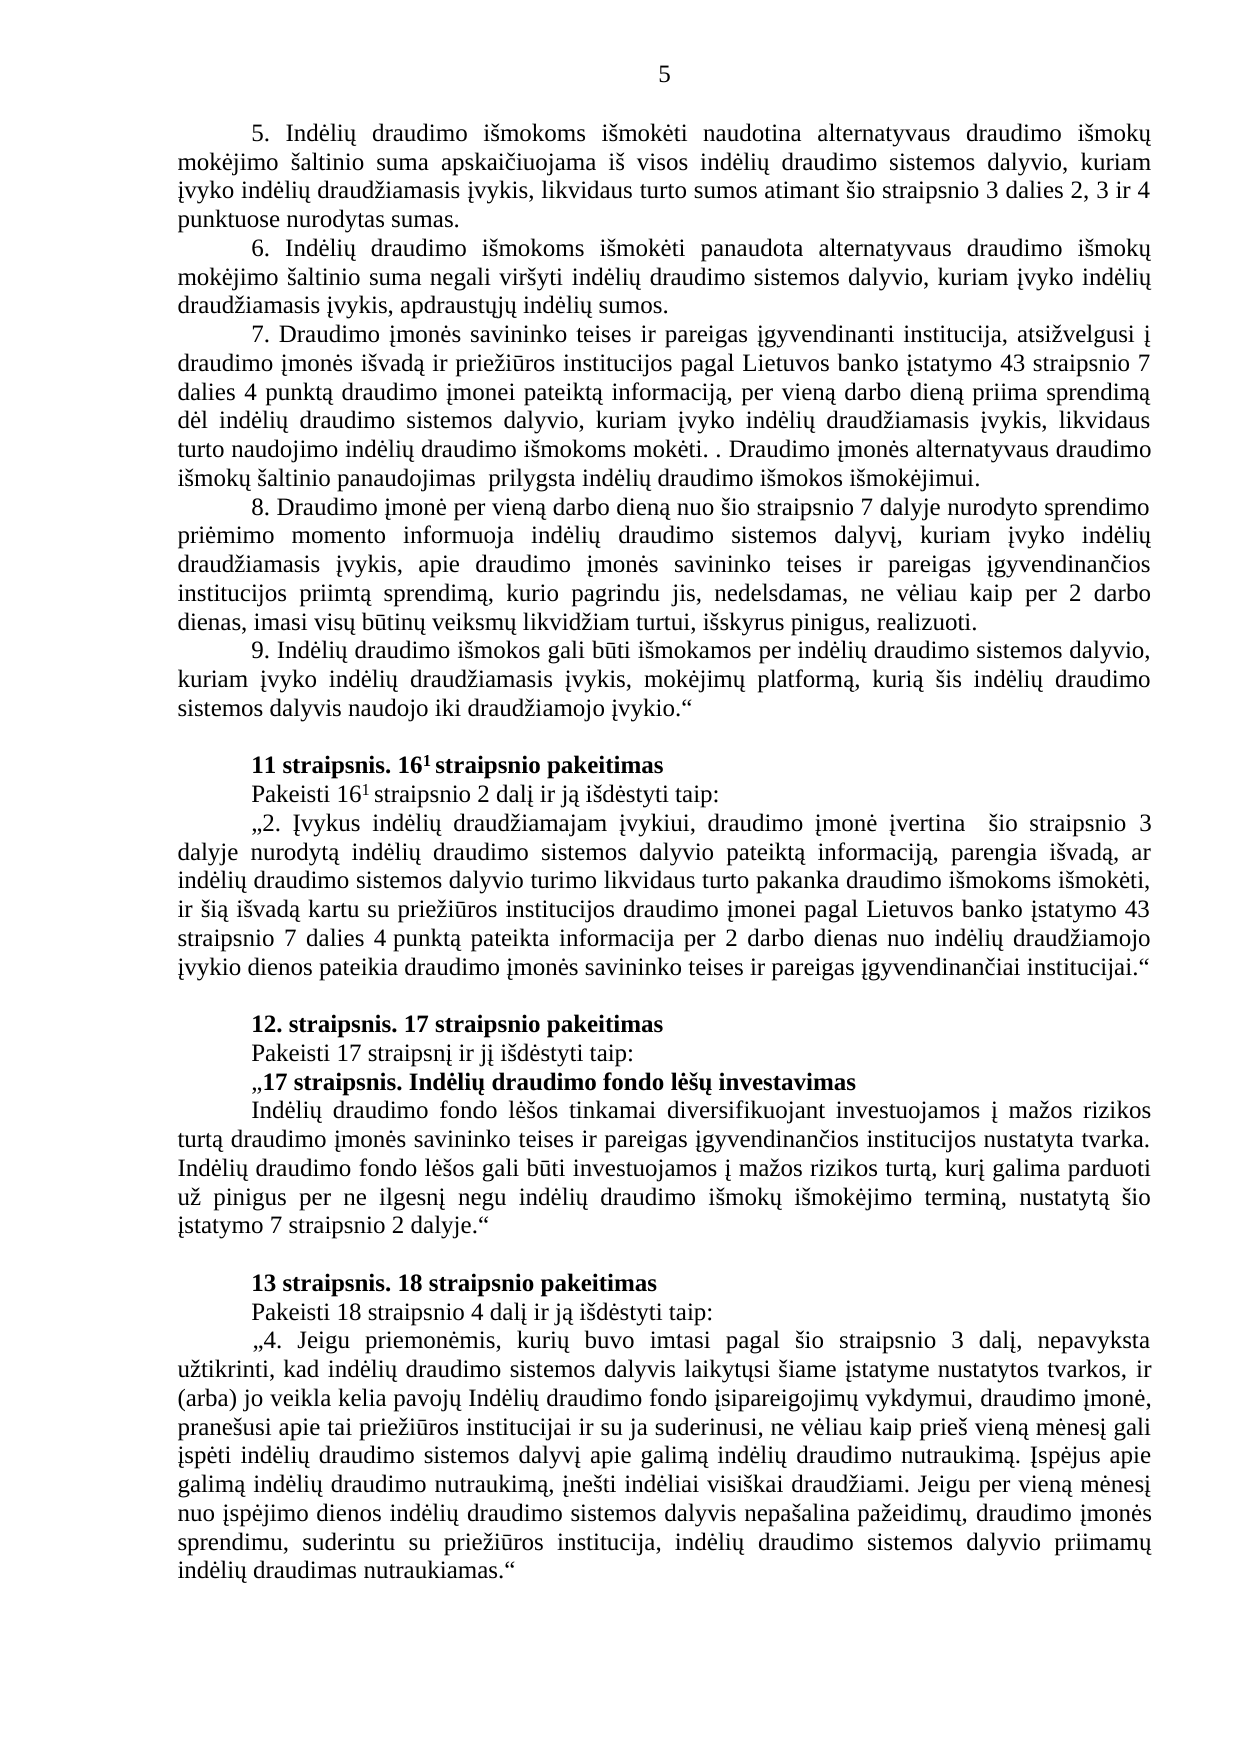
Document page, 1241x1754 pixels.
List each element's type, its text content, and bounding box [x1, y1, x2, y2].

text 9. Indėlių draudimo išmokos gali būti išmokamos per indėlių draudimo sistemos dalyvio, kuriam įvyko indėlių draudžiamasis įvykis, mokėjimų platformą, kurią šis indėlių draudimo sistemos dalyvis naudojo iki draudžiamojo įvykio.“ [177, 636, 1152, 722]
text Pakeisti 18 straipsnio 4 dalį ir ją išdėstyti taip: [177, 1297, 1152, 1326]
text 8. Draudimo įmonė per vieną darbo dieną nuo šio straipsnio 7 dalyje nurodyto sprendimo priėmimo momento informuoja indėlių draudimo sistemos dalyvį, kuriam įvyko indėlių draudžiamasis įvykis, apie draudimo įmonės savininko teises ir pareigas įgyvendinančios institucijos priimtą sprendimą, kurio pagrindu jis, nedelsdamas, ne vėliau kaip per 2 darbo dienas, imasi visų būtinų veiksmų likvidžiam turtui, išskyrus pinigus, realizuoti. [177, 492, 1152, 636]
text 12. straipsnis. 17 straipsnio pakeitimas [177, 1009, 1152, 1038]
text Pakeisti 17 straipsnį ir jį išdėstyti taip: [177, 1038, 1152, 1067]
text „4. Jeigu priemonėmis, kurių buvo imtasi pagal šio straipsnio 3 dalį, nepavyksta užtikrinti, kad indėlių draudimo sistemos dalyvis laikytųsi šiame įstatyme nustatytos tvarkos, ir (arba) jo veikla kelia pavojų Indėlių draudimo fondo įsipareigojimų vykdymui, draudimo įmonė, pranešusi apie tai priežiūros institucijai ir su ja suderinusi, ne vėliau kaip prieš vieną mėnesį gali įspėti indėlių draudimo sistemos dalyvį apie galimą indėlių draudimo nutraukimą. Įspėjus apie galimą indėlių draudimo nutraukimą, įnešti indėliai visiškai draudžiami. Jeigu per vieną mėnesį nuo įspėjimo dienos indėlių draudimo sistemos dalyvis nepašalina pažeidimų, draudimo įmonės sprendimu, suderintu su priežiūros institucija, indėlių draudimo sistemos dalyvio priimamų indėlių draudimas nutraukiamas.“ [177, 1326, 1152, 1584]
text 7. Draudimo įmonės savininko teises ir pareigas įgyvendinanti institucija, atsižvelgusi į draudimo įmonės išvadą ir priežiūros institucijos pagal Lietuvos banko įstatymo 43 straipsnio 7 dalies 4 punktą draudimo įmonei pateiktą informaciją, per vieną darbo dieną priima sprendimą dėl indėlių draudimo sistemos dalyvio, kuriam įvyko indėlių draudžiamasis įvykis, likvidaus turto naudojimo indėlių draudimo išmokoms mokėti. . Draudimo įmonės alternatyvaus draudimo išmokų šaltinio panaudojimas prilygsta indėlių draudimo išmokos išmokėjimui. [177, 319, 1152, 492]
text 11 straipsnis. 161 straipsnio pakeitimas [177, 751, 1152, 779]
text 5. Indėlių draudimo išmokoms išmokėti naudotina alternatyvaus draudimo išmokų mokėjimo šaltinio suma apskaičiuojama iš visos indėlių draudimo sistemos dalyvio, kuriam įvyko indėlių draudžiamasis įvykis, likvidaus turto sumos atimant šio straipsnio 3 dalies 2, 3 ir 4 punktuose nurodytas sumas. [177, 118, 1152, 233]
text Indėlių draudimo fondo lėšos tinkamai diversifikuojant investuojamos į mažos rizikos turtą draudimo įmonės savininko teises ir pareigas įgyvendinančios institucijos nustatyta tvarka. Indėlių draudimo fondo lėšos gali būti investuojamos į mažos rizikos turtą, kurį galima parduoti už pinigus per ne ilgesnį negu indėlių draudimo išmokų išmokėjimo terminą, nustatytą šio įstatymo 7 straipsnio 2 dalyje.“ [177, 1096, 1152, 1239]
text Pakeisti 161 straipsnio 2 dalį ir ją išdėstyti taip: [177, 779, 1152, 808]
text 6. Indėlių draudimo išmokoms išmokėti panaudota alternatyvaus draudimo išmokų mokėjimo šaltinio suma negali viršyti indėlių draudimo sistemos dalyvio, kuriam įvyko indėlių draudžiamasis įvykis, apdraustųjų indėlių sumos. [177, 233, 1152, 319]
text 13 straipsnis. 18 straipsnio pakeitimas [177, 1268, 1152, 1297]
text „17 straipsnis. Indėlių draudimo fondo lėšų investavimas [177, 1067, 1152, 1096]
text „2. Įvykus indėlių draudžiamajam įvykiui, draudimo įmonė įvertina šio straipsnio 3 dalyje nurodytą indėlių draudimo sistemos dalyvio pateiktą informaciją, parengia išvadą, ar indėlių draudimo sistemos dalyvio turimo likvidaus turto pakanka draudimo išmokoms išmokėti, ir šią išvadą kartu su priežiūros institucijos draudimo įmonei pagal Lietuvos banko įstatymo 43 straipsnio 7 dalies 4 punktą pateikta informacija per 2 darbo dienas nuo indėlių draudžiamojo įvykio dienos pateikia draudimo įmonės savininko teises ir pareigas įgyvendinančiai institucijai.“ [177, 808, 1152, 981]
